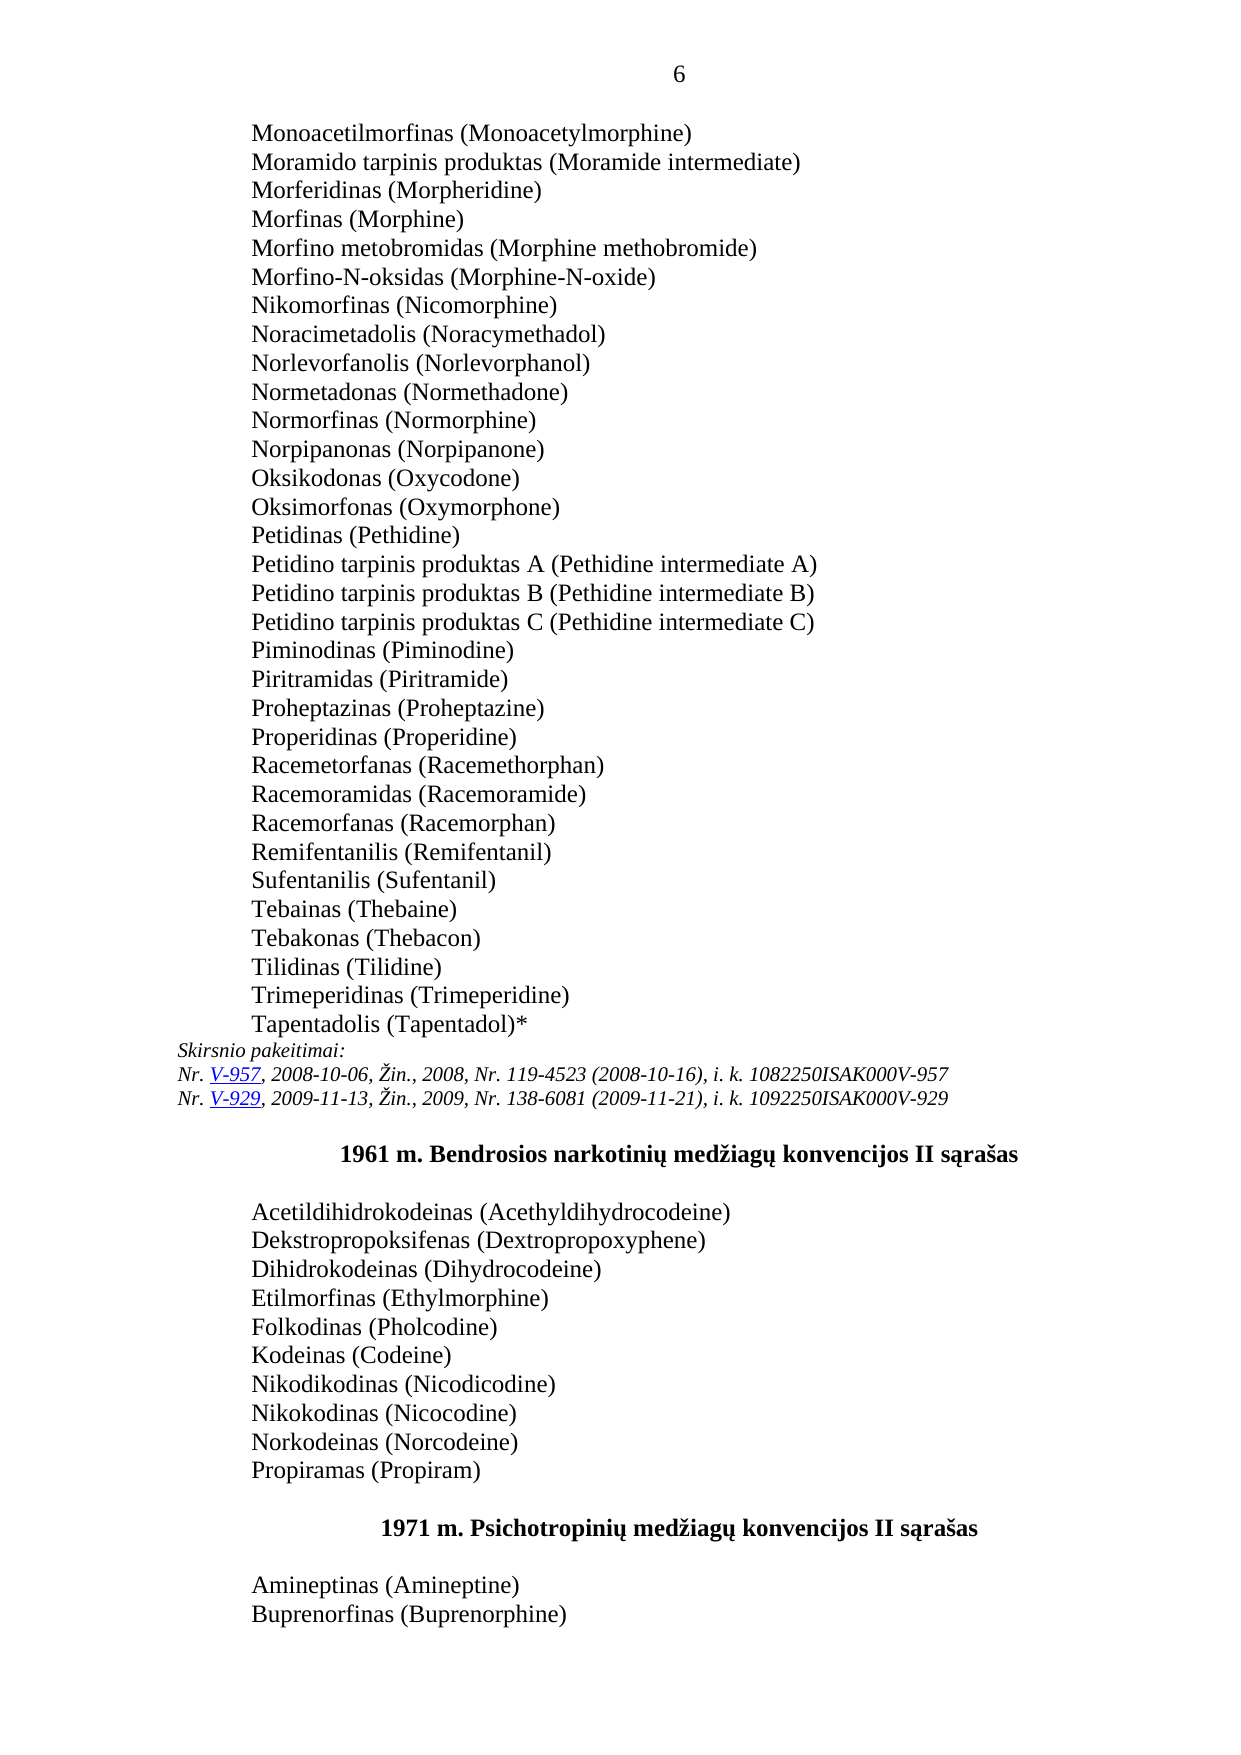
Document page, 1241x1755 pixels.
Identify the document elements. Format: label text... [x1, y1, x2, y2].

text Dekstropropoksifenas (Dextropropoxyphene) [177, 1225, 1181, 1254]
text Morfino-N-oksidas (Morphine-N-oxide) [177, 262, 1181, 291]
text Racemetorfanas (Racemethorphan) [177, 751, 1181, 779]
text Proheptazinas (Proheptazine) [177, 693, 1181, 722]
text Etilmorfinas (Ethylmorphine) [177, 1283, 1181, 1312]
text Petidino tarpinis produktas B (Pethidine intermediate B) [177, 578, 1181, 607]
text Monoacetilmorfinas (Monoacetylmorphine) [177, 118, 1181, 147]
text Propiramas (Propiram) [177, 1455, 1181, 1484]
text Acetildihidrokodeinas (Acethyldihydrocodeine) [177, 1197, 1181, 1225]
text Tapentadolis (Tapentadol)* [177, 1009, 1181, 1038]
text Tebakonas (Thebacon) [177, 923, 1181, 952]
text Normorfinas (Normorphine) [177, 406, 1181, 434]
text Racemoramidas (Racemoramide) [177, 779, 1181, 808]
text Sufentanilis (Sufentanil) [177, 866, 1181, 894]
text Normetadonas (Normethadone) [177, 377, 1181, 406]
text Norlevorfanolis (Norlevorphanol) [177, 348, 1181, 377]
text Nikokodinas (Nicocodine) [177, 1398, 1181, 1427]
text Petidino tarpinis produktas A (Pethidine intermediate A) [177, 549, 1181, 578]
text Nr. V-957, 2008-10-06, Žin., 2008, Nr. 119-4523 (2008-10-16), i. k. 1082250ISAK000V-957 [177, 1062, 1181, 1086]
text Trimeperidinas (Trimeperidine) [177, 981, 1181, 1009]
text Amineptinas (Amineptine) [177, 1570, 1181, 1599]
text Morfinas (Morphine) [177, 204, 1181, 233]
text Remifentanilis (Remifentanil) [177, 837, 1181, 866]
text Morfino metobromidas (Morphine methobromide) [177, 233, 1181, 262]
text Nikodikodinas (Nicodicodine) [177, 1369, 1181, 1398]
text Oksikodonas (Oxycodone) [177, 463, 1181, 492]
text Petidinas (Pethidine) [177, 521, 1181, 549]
text Oksimorfonas (Oxymorphone) [177, 492, 1181, 521]
text 1971 m. Psichotropinių medžiagų konvencijos II sąrašas [177, 1513, 1181, 1542]
text Racemorfanas (Racemorphan) [177, 808, 1181, 837]
text 1961 m. Bendrosios narkotinių medžiagų konvencijos II sąrašas [177, 1139, 1181, 1168]
text Folkodinas (Pholcodine) [177, 1312, 1181, 1340]
text Petidino tarpinis produktas C (Pethidine intermediate C) [177, 607, 1181, 636]
text Buprenorfinas (Buprenorphine) [177, 1599, 1181, 1628]
text Tilidinas (Tilidine) [177, 952, 1181, 981]
text Properidinas (Properidine) [177, 722, 1181, 751]
text Tebainas (Thebaine) [177, 894, 1181, 923]
text Norkodeinas (Norcodeine) [177, 1427, 1181, 1455]
text Kodeinas (Codeine) [177, 1340, 1181, 1369]
text Nikomorfinas (Nicomorphine) [177, 291, 1181, 319]
text Nr. V-929, 2009-11-13, Žin., 2009, Nr. 138-6081 (2009-11-21), i. k. 1092250ISAK000V-929 [177, 1086, 1181, 1110]
text Moramido tarpinis produktas (Moramide intermediate) [177, 147, 1181, 176]
text Piminodinas (Piminodine) [177, 636, 1181, 664]
text Dihidrokodeinas (Dihydrocodeine) [177, 1254, 1181, 1283]
text Noracimetadolis (Noracymethadol) [177, 319, 1181, 348]
text Morferidinas (Morpheridine) [177, 176, 1181, 204]
text Piritramidas (Piritramide) [177, 664, 1181, 693]
text Norpipanonas (Norpipanone) [177, 434, 1181, 463]
text Skirsnio pakeitimai: [177, 1038, 1181, 1062]
